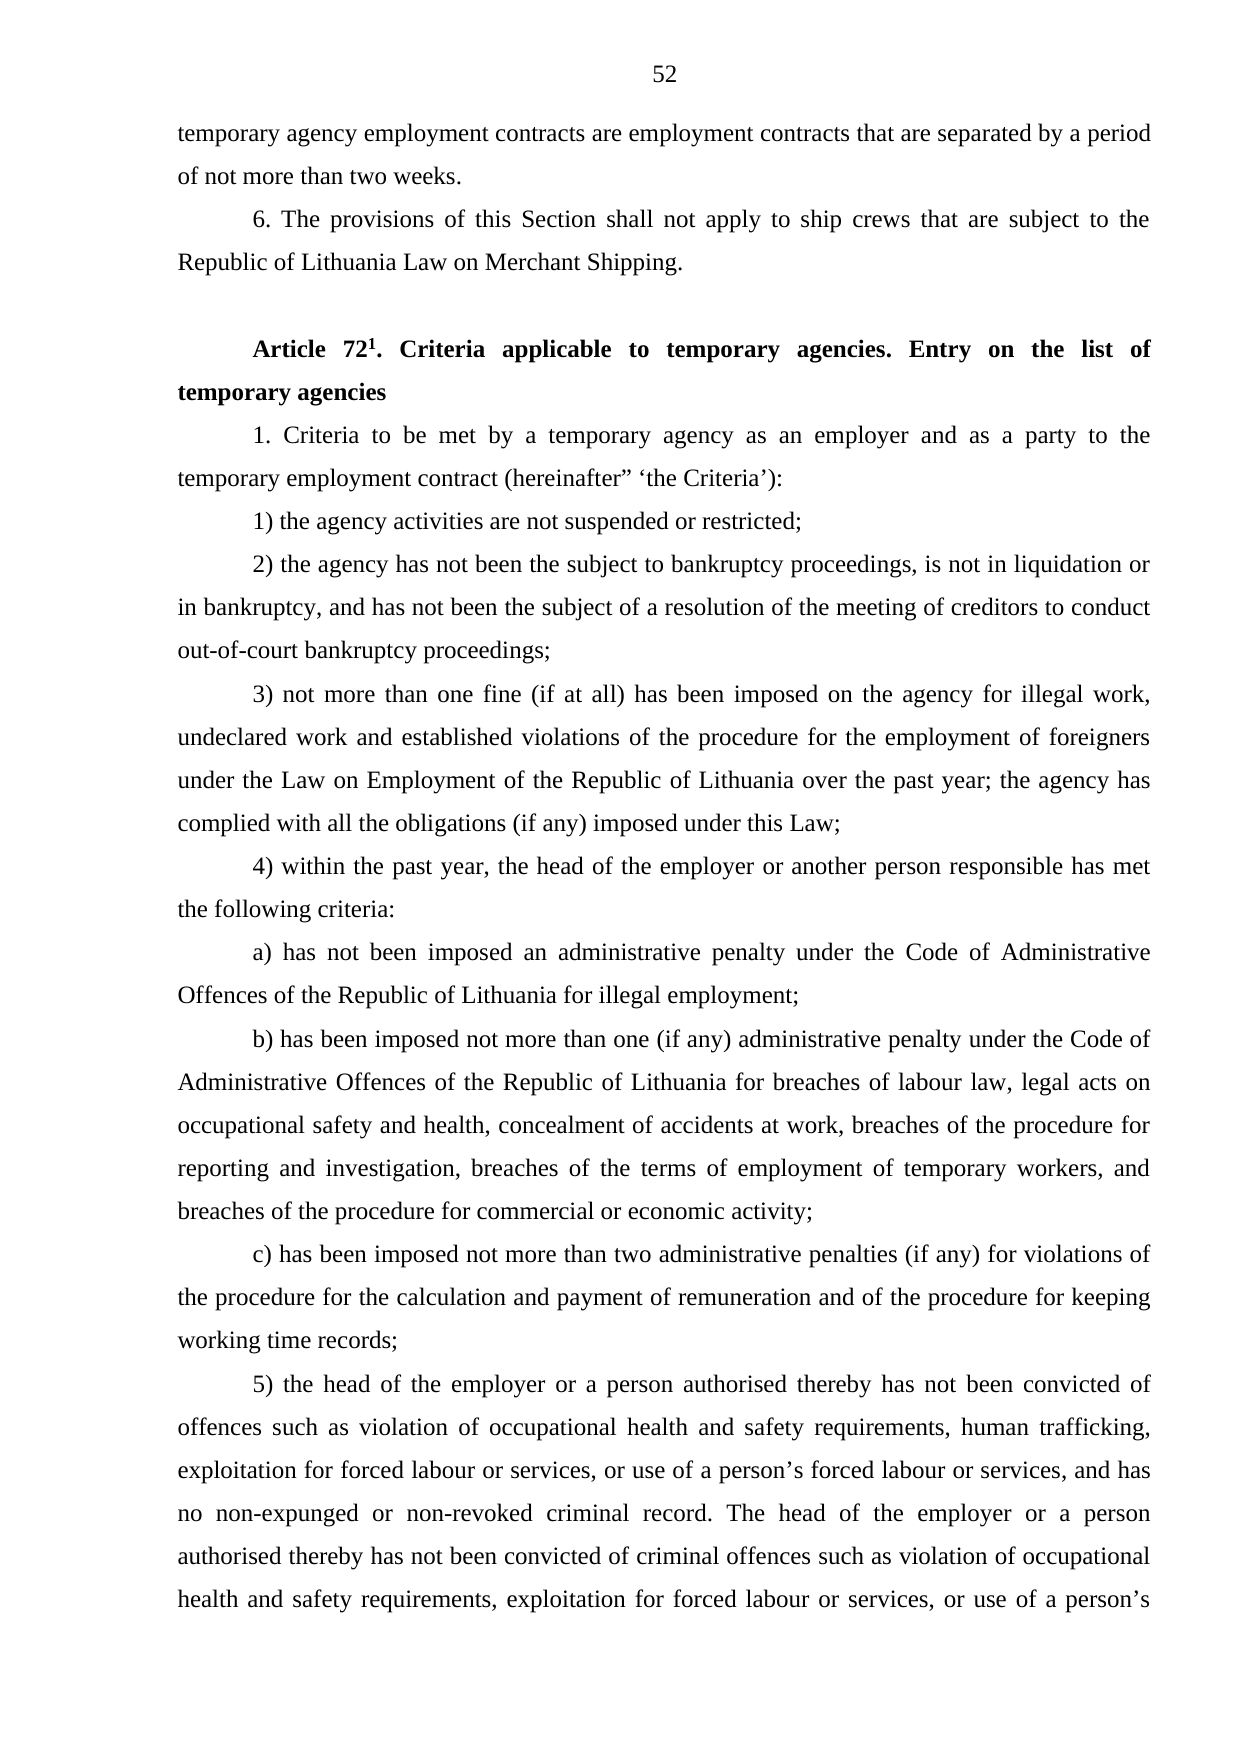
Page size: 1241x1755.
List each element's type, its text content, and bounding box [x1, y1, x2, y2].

text Article 721. Criteria applicable to temporary agencies. Entry on the list of temporary agencies [177, 334, 1152, 406]
text 1) the agency activities are not suspended or restricted; [177, 506, 1152, 535]
text 3) not more than one fine (if at all) has been imposed on the agency for illegal work, undeclared work and established violations of the procedure for the employment of foreigners under the Law on Employment of the Republic of Lithuania over the past year; the agency has complied with all the obligations (if any) imposed under this Law; [177, 679, 1152, 837]
text 5) the head of the employer or a person authorised thereby has not been convicted of offences such as violation of occupational health and safety requirements, human trafficking, exploitation for forced labour or services, or use of a person’s forced labour or services, and has no non-expunged or non-revoked criminal record. The head of the employer or a person authorised thereby has not been convicted of criminal offences such as violation of occupational health and safety requirements, exploitation for forced labour or services, or use of a person’s [177, 1369, 1152, 1613]
text 6. The provisions of this Section shall not apply to ship crews that are subject to the Republic of Lithuania Law on Merchant Shipping. [177, 204, 1152, 276]
text 1. Criteria to be met by a temporary agency as an employer and as a party to the temporary employment contract (hereinafter” ‘the Criteria’): [177, 420, 1152, 492]
text b) has been imposed not more than one (if any) administrative penalty under the Code of Administrative Offences of the Republic of Lithuania for breaches of labour law, legal acts on occupational safety and health, concealment of accidents at work, breaches of the procedure for reporting and investigation, breaches of the terms of employment of temporary workers, and breaches of the procedure for commercial or economic activity; [177, 1024, 1152, 1225]
text temporary agency employment contracts are employment contracts that are separated by a period of not more than two weeks. [177, 118, 1152, 190]
text 2) the agency has not been the subject to bankruptcy proceedings, is not in liquidation or in bankruptcy, and has not been the subject of a resolution of the meeting of creditors to conduct out-of-court bankruptcy proceedings; [177, 549, 1152, 664]
text a) has not been imposed an administrative penalty under the Code of Administrative Offences of the Republic of Lithuania for illegal employment; [177, 937, 1152, 1009]
text 4) within the past year, the head of the employer or another person responsible has met the following criteria: [177, 851, 1152, 923]
text c) has been imposed not more than two administrative penalties (if any) for violations of the procedure for the calculation and payment of remuneration and of the procedure for keeping working time records; [177, 1239, 1152, 1354]
